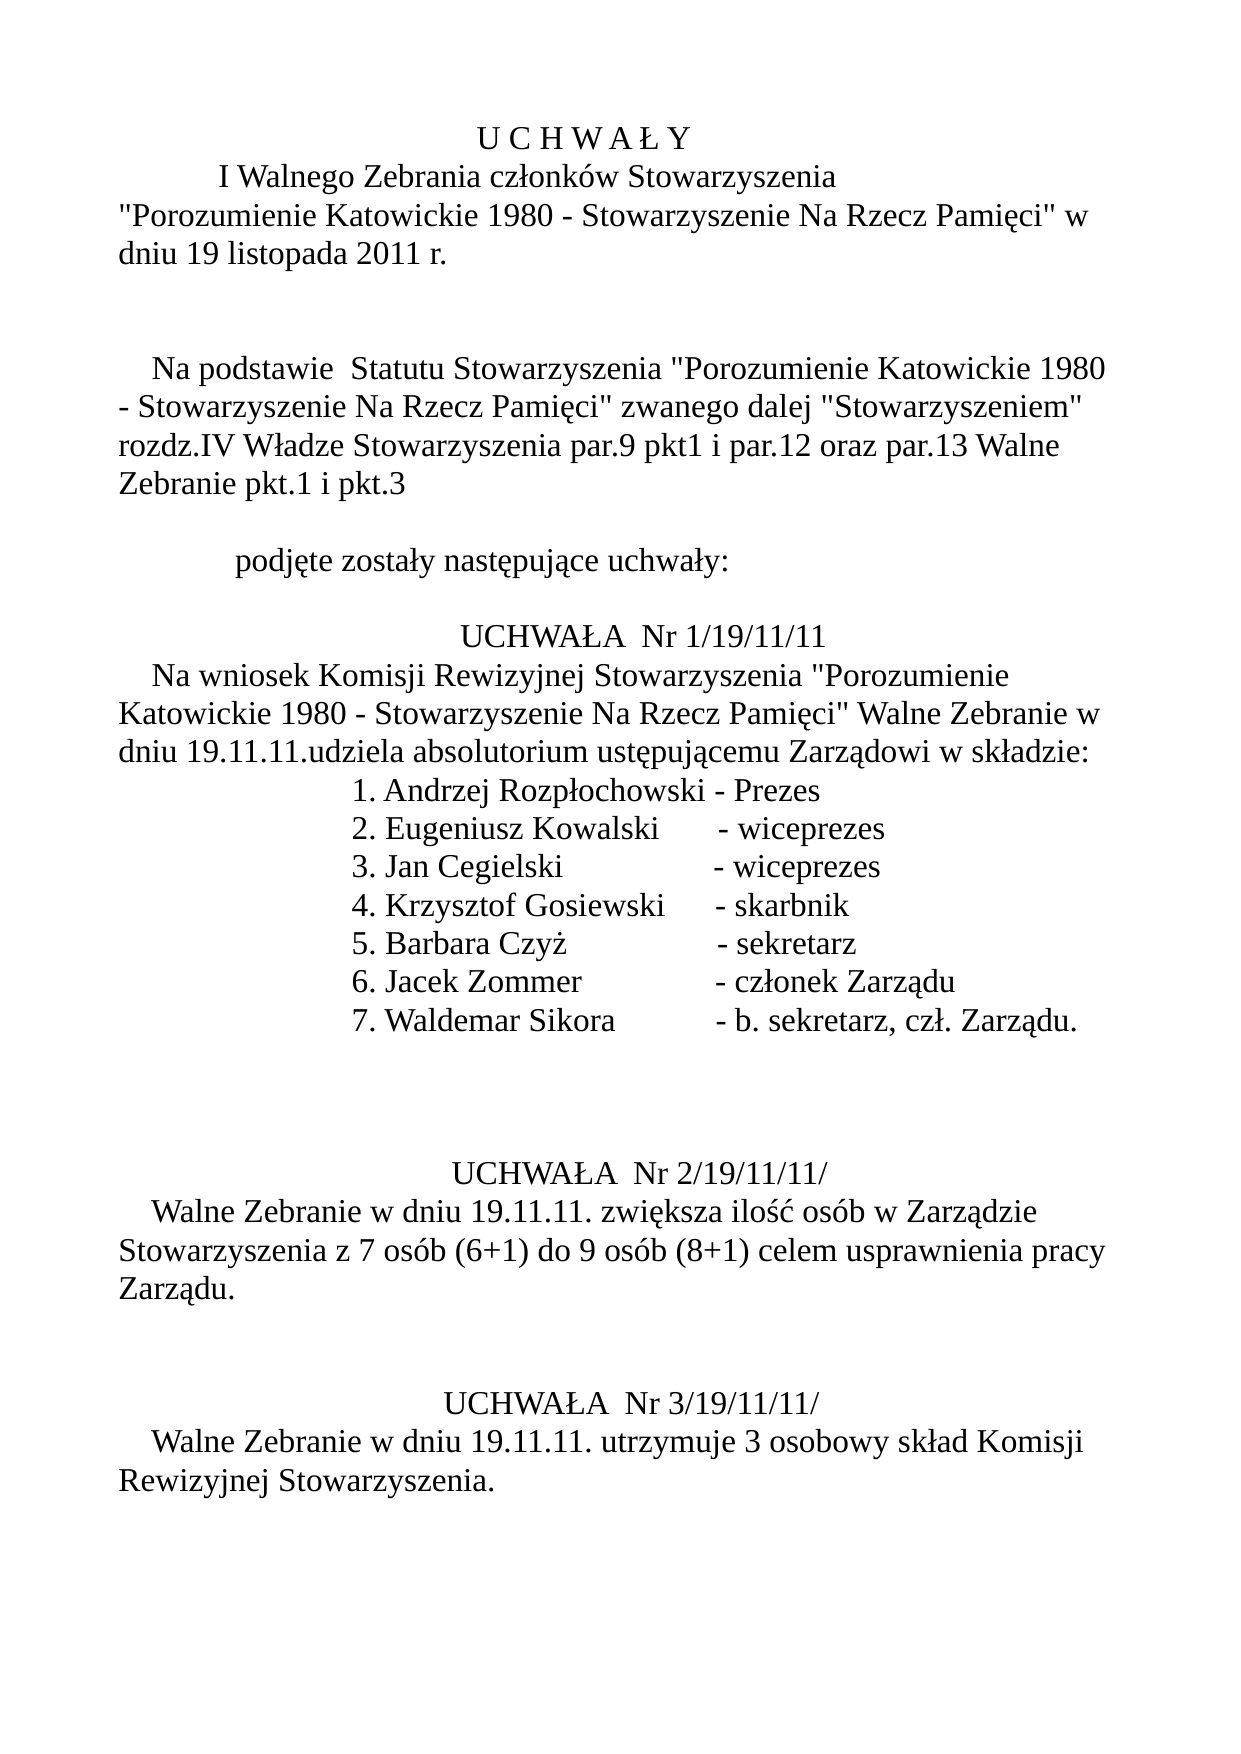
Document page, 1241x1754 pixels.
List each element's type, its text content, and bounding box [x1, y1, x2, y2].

text UCHWAŁA Nr 1/19/11/11 [118, 616, 1122, 655]
text Na wniosek Komisji Rewizyjnej Stowarzyszenia "Porozumienie Katowickie 1980 - Stowarzyszenie Na Rzecz Pamięci" Walne Zebranie w dniu 19.11.11.udziela absolutorium ustępującemu Zarządowi w składzie: [118, 655, 1122, 770]
text Walne Zebranie w dniu 19.11.11. utrzymuje 3 osobowy skład Komisji Rewizyjnej Stowarzyszenia. [118, 1421, 1122, 1498]
text 4. Krzysztof Gosiewski - skarbnik [118, 885, 1122, 923]
text 1. Andrzej Rozpłochowski - Prezes [118, 770, 1122, 808]
text 7. Waldemar Sikora - b. sekretarz, czł. Zarządu. [118, 1000, 1122, 1038]
text "Porozumienie Katowickie 1980 - Stowarzyszenie Na Rzecz Pamięci" w dniu 19 listopada 2011 r. [118, 195, 1122, 271]
text UCHWAŁA Nr 3/19/11/11/ [118, 1383, 1122, 1421]
text 3. Jan Cegielski - wiceprezes [118, 846, 1122, 885]
text Walne Zebranie w dniu 19.11.11. zwiększa ilość osób w Zarządzie Stowarzyszenia z 7 osób (6+1) do 9 osób (8+1) celem usprawnienia pracy Zarządu. [118, 1191, 1122, 1306]
text U C H W A Ł Y [118, 118, 1122, 156]
text 5. Barbara Czyż - sekretarz [118, 923, 1122, 961]
text 2. Eugeniusz Kowalski - wiceprezes [118, 808, 1122, 846]
text Na podstawie Statutu Stowarzyszenia "Porozumienie Katowickie 1980 - Stowarzyszenie Na Rzecz Pamięci" zwanego dalej "Stowarzyszeniem" rozdz.IV Władze Stowarzyszenia par.9 pkt1 i par.12 oraz par.13 Walne Zebranie pkt.1 i pkt.3 [118, 348, 1122, 501]
text 6. Jacek Zommer - członek Zarządu [118, 961, 1122, 1000]
text podjęte zostały następujące uchwały: [118, 540, 1122, 578]
text UCHWAŁA Nr 2/19/11/11/ [118, 1153, 1122, 1191]
text I Walnego Zebrania członków Stowarzyszenia [118, 156, 1122, 195]
